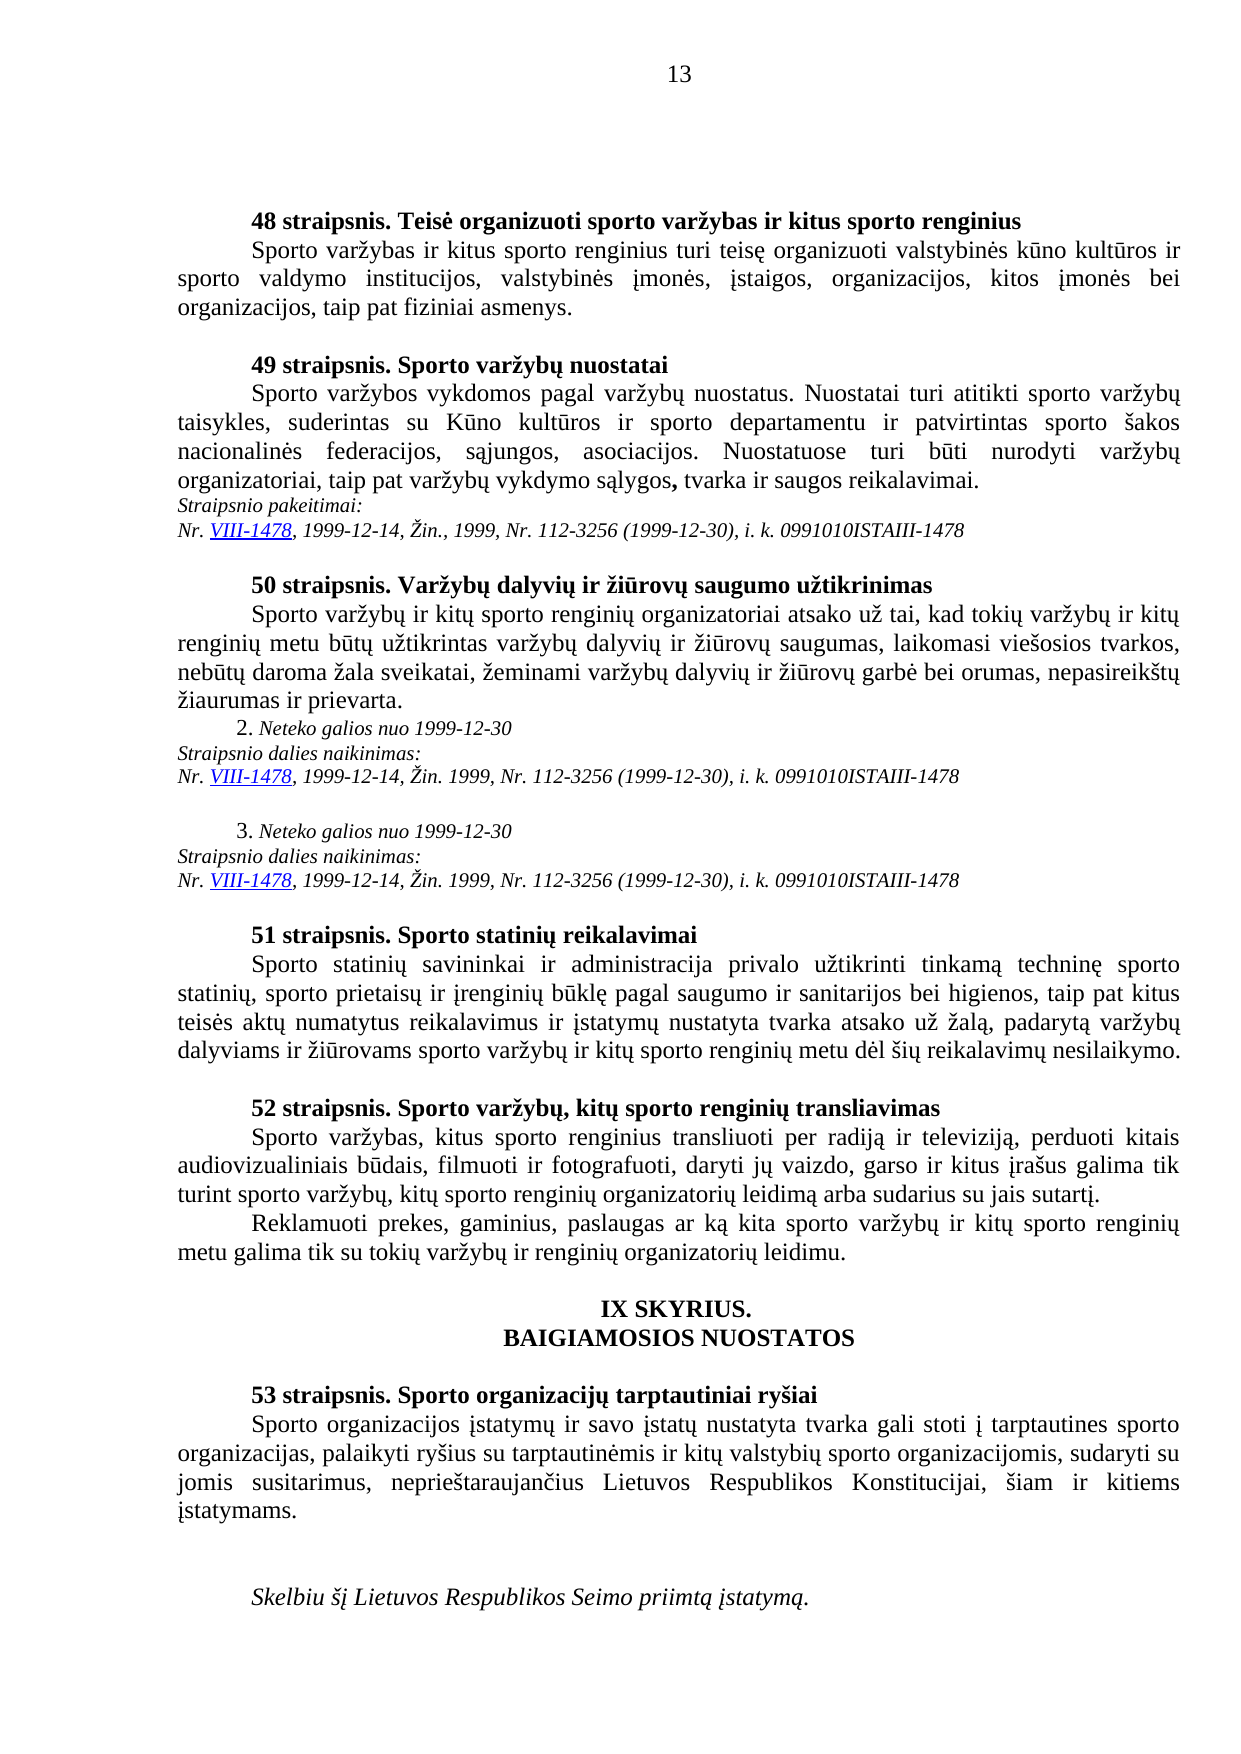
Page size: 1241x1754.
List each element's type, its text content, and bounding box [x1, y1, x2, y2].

text 3. Neteko galios nuo 1999-12-30 [177, 817, 1181, 844]
text 48 straipsnis. Teisė organizuoti sporto varžybas ir kitus sporto renginius [177, 206, 1181, 235]
text Sporto varžybas, kitus sporto renginius transliuoti per radiją ir televiziją, perduoti kitais audiovizualiniais būdais, filmuoti ir fotografuoti, daryti jų vaizdo, garso ir kitus įrašus galima tik turint sporto varžybų, kitų sporto renginių organizatorių leidimą arba sudarius su jais sutartį. [177, 1122, 1181, 1208]
text Straipsnio dalies naikinimas: [177, 740, 1181, 764]
text Sporto varžybų ir kitų sporto renginių organizatoriai atsako už tai, kad tokių varžybų ir kitų renginių metu būtų užtikrintas varžybų dalyvių ir žiūrovų saugumas, laikomasi viešosios tvarkos, nebūtų daroma žala sveikatai, žeminami varžybų dalyvių ir žiūrovų garbė bei orumas, nepasireikštų žiaurumas ir prievarta. [177, 599, 1181, 714]
text Skelbiu šį Lietuvos Respublikos Seimo priimtą įstatymą. [177, 1582, 1181, 1611]
text Sporto varžybos vykdomos pagal varžybų nuostatus. Nuostatai turi atitikti sporto varžybų taisykles, suderintas su Kūno kultūros ir sporto departamentu ir patvirtintas sporto šakos nacionalinės federacijos, sąjungos, asociacijos. Nuostatuose turi būti nurodyti varžybų organizatoriai, taip pat varžybų vykdymo sąlygos, tvarka ir saugos reikalavimai. [177, 378, 1181, 493]
text 53 straipsnis. Sporto organizacijų tarptautiniai ryšiai [177, 1381, 1181, 1409]
text 2. Neteko galios nuo 1999-12-30 [177, 714, 1181, 740]
text IX SKYRIUS. [177, 1294, 1181, 1323]
text 52 straipsnis. Sporto varžybų, kitų sporto renginių transliavimas [177, 1093, 1181, 1122]
text Nr. VIII-1478, 1999-12-14, Žin. 1999, Nr. 112-3256 (1999-12-30), i. k. 0991010ISTAIII-1478 [177, 764, 1181, 788]
text Sporto statinių savininkai ir administracija privalo užtikrinti tinkamą techninę sporto statinių, sporto prietaisų ir įrenginių būklę pagal saugumo ir sanitarijos bei higienos, taip pat kitus teisės aktų numatytus reikalavimus ir įstatymų nustatyta tvarka atsako už žalą, padarytą varžybų dalyviams ir žiūrovams sporto varžybų ir kitų sporto renginių metu dėl šių reikalavimų nesilaikymo. [177, 949, 1181, 1064]
text Straipsnio dalies naikinimas: [177, 844, 1181, 868]
text BAIGIAMOSIOS NUOSTATOS [177, 1323, 1181, 1352]
text Nr. VIII-1478, 1999-12-14, Žin. 1999, Nr. 112-3256 (1999-12-30), i. k. 0991010ISTAIII-1478 [177, 868, 1181, 892]
text Sporto varžybas ir kitus sporto renginius turi teisę organizuoti valstybinės kūno kultūros ir sporto valdymo institucijos, valstybinės įmonės, įstaigos, organizacijos, kitos įmonės bei organizacijos, taip pat fiziniai asmenys. [177, 235, 1181, 321]
text Reklamuoti prekes, gaminius, paslaugas ar ką kita sporto varžybų ir kitų sporto renginių metu galima tik su tokių varžybų ir renginių organizatorių leidimu. [177, 1208, 1181, 1266]
text Nr. VIII-1478, 1999-12-14, Žin., 1999, Nr. 112-3256 (1999-12-30), i. k. 0991010ISTAIII-1478 [177, 517, 1181, 542]
text Sporto organizacijos įstatymų ir savo įstatų nustatyta tvarka gali stoti į tarptautines sporto organizacijas, palaikyti ryšius su tarptautinėmis ir kitų valstybių sporto organizacijomis, sudaryti su jomis susitarimus, neprieštaraujančius Lietuvos Respublikos Konstitucijai, šiam ir kitiems įstatymams. [177, 1409, 1181, 1524]
text 50 straipsnis. Varžybų dalyvių ir žiūrovų saugumo užtikrinimas [177, 570, 1181, 599]
text 49 straipsnis. Sporto varžybų nuostatai [177, 350, 1181, 378]
text Straipsnio pakeitimai: [177, 493, 1181, 517]
text 51 straipsnis. Sporto statinių reikalavimai [177, 921, 1181, 949]
